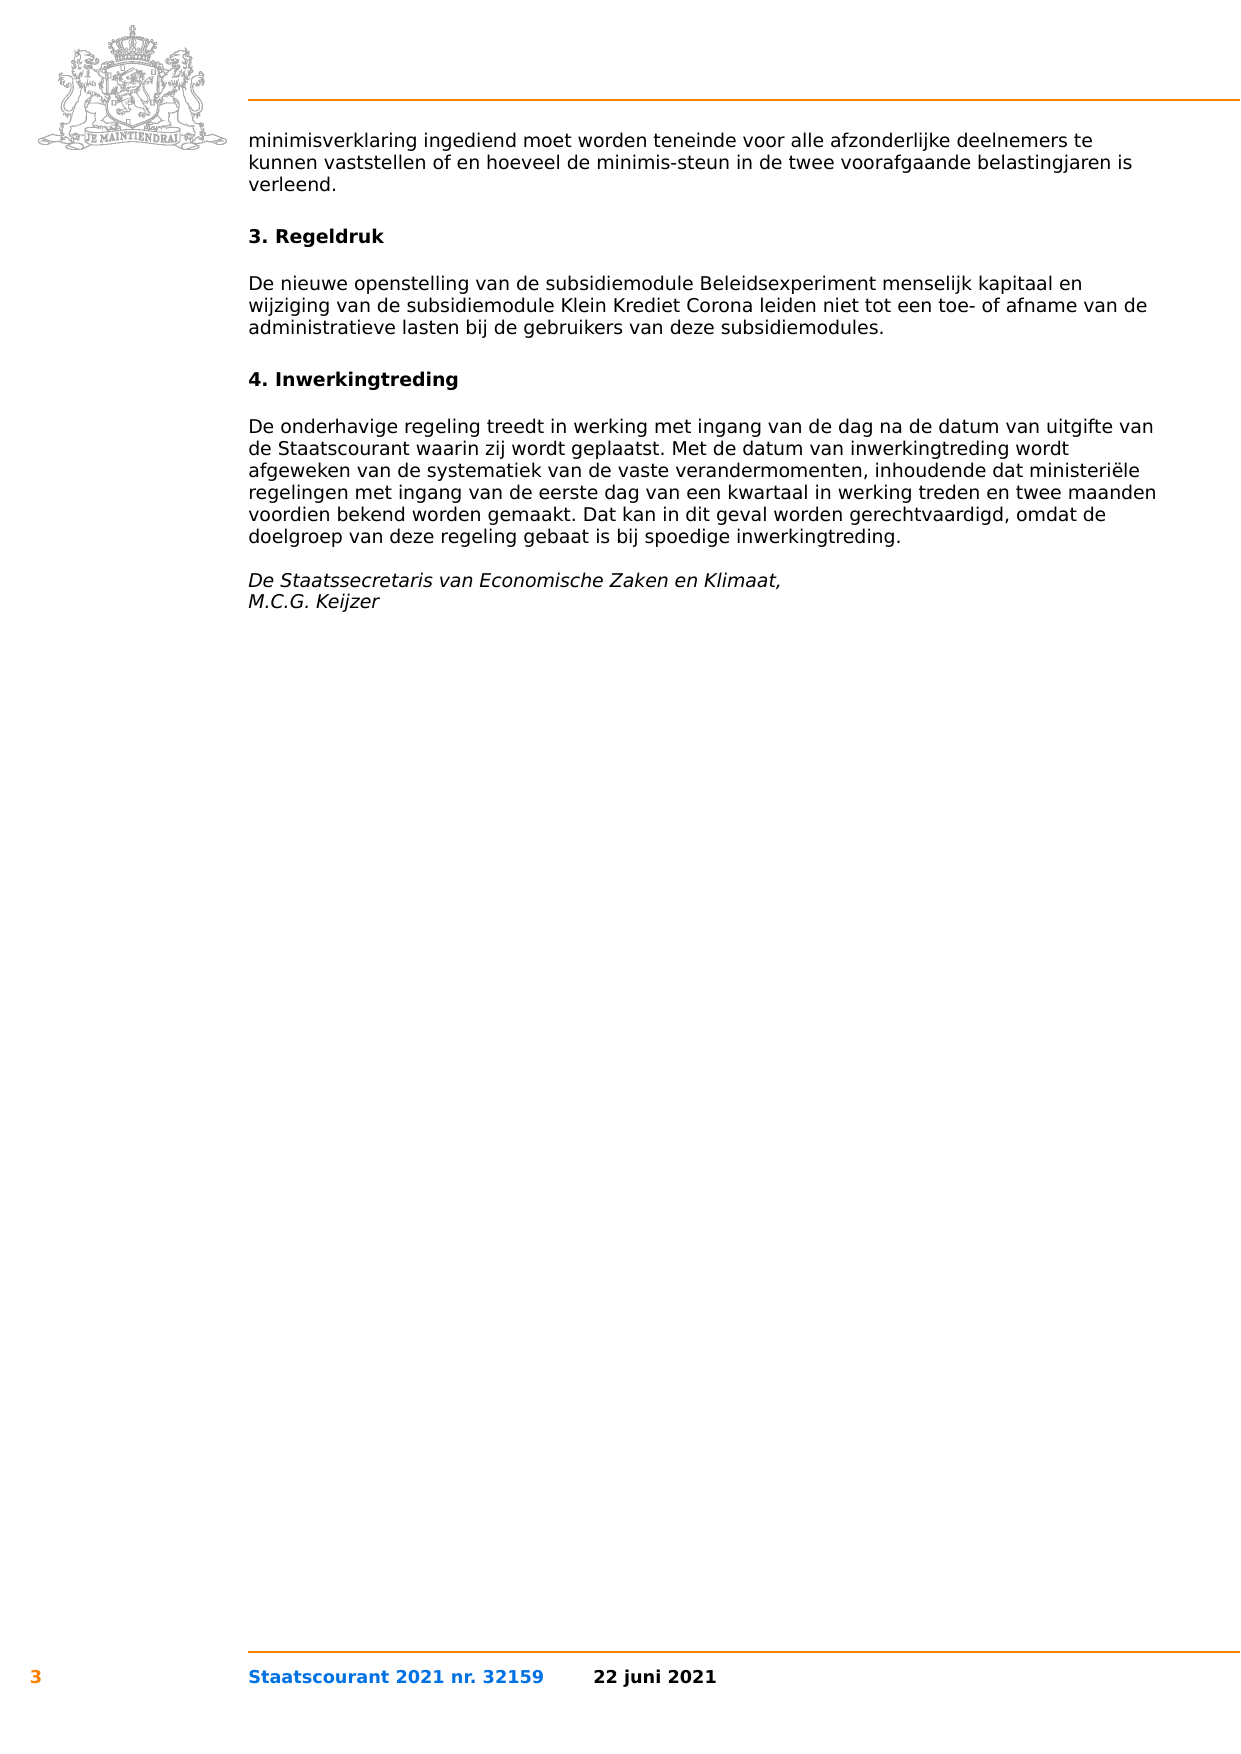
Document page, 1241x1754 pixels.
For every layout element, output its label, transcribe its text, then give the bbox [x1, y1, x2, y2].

subtitle 4. Inwerkingtreding [248, 369, 1163, 391]
picture [38, 25, 227, 150]
text minimisverklaring ingediend moet worden teneinde voor alle afzonderlijke deelnemers te kunnen vaststellen of en hoeveel de minimis-steun in de twee voorafgaande belastingjaren is verleend. [248, 130, 1163, 196]
subtitle 3. Regeldruk [248, 226, 1163, 248]
text De nieuwe openstelling van de subsidiemodule Beleidsexperiment menselijk kapitaal en wijziging van de subsidiemodule Klein Krediet Corona leiden niet tot een toe- of afname van de administratieve lasten bij de gebruikers van deze subsidiemodules. [248, 273, 1163, 339]
text De onderhavige regeling treedt in werking met ingang van de dag na de datum van uitgifte van de Staatscourant waarin zij wordt geplaatst. Met de datum van inwerkingtreding wordt afgeweken van de systematiek van de vaste verandermomenten, inhoudende dat ministeriële regelingen met ingang van de eerste dag van een kwartaal in werking treden en twee maanden voordien bekend worden gemaakt. Dat kan in dit geval worden gerechtvaardigd, omdat de doelgroep van deze regeling gebaat is bij spoedige inwerkingtreding. [248, 416, 1163, 548]
text De Staatssecretaris van Economische Zaken en Klimaat, M.C.G. Keijzer [248, 569, 1163, 613]
